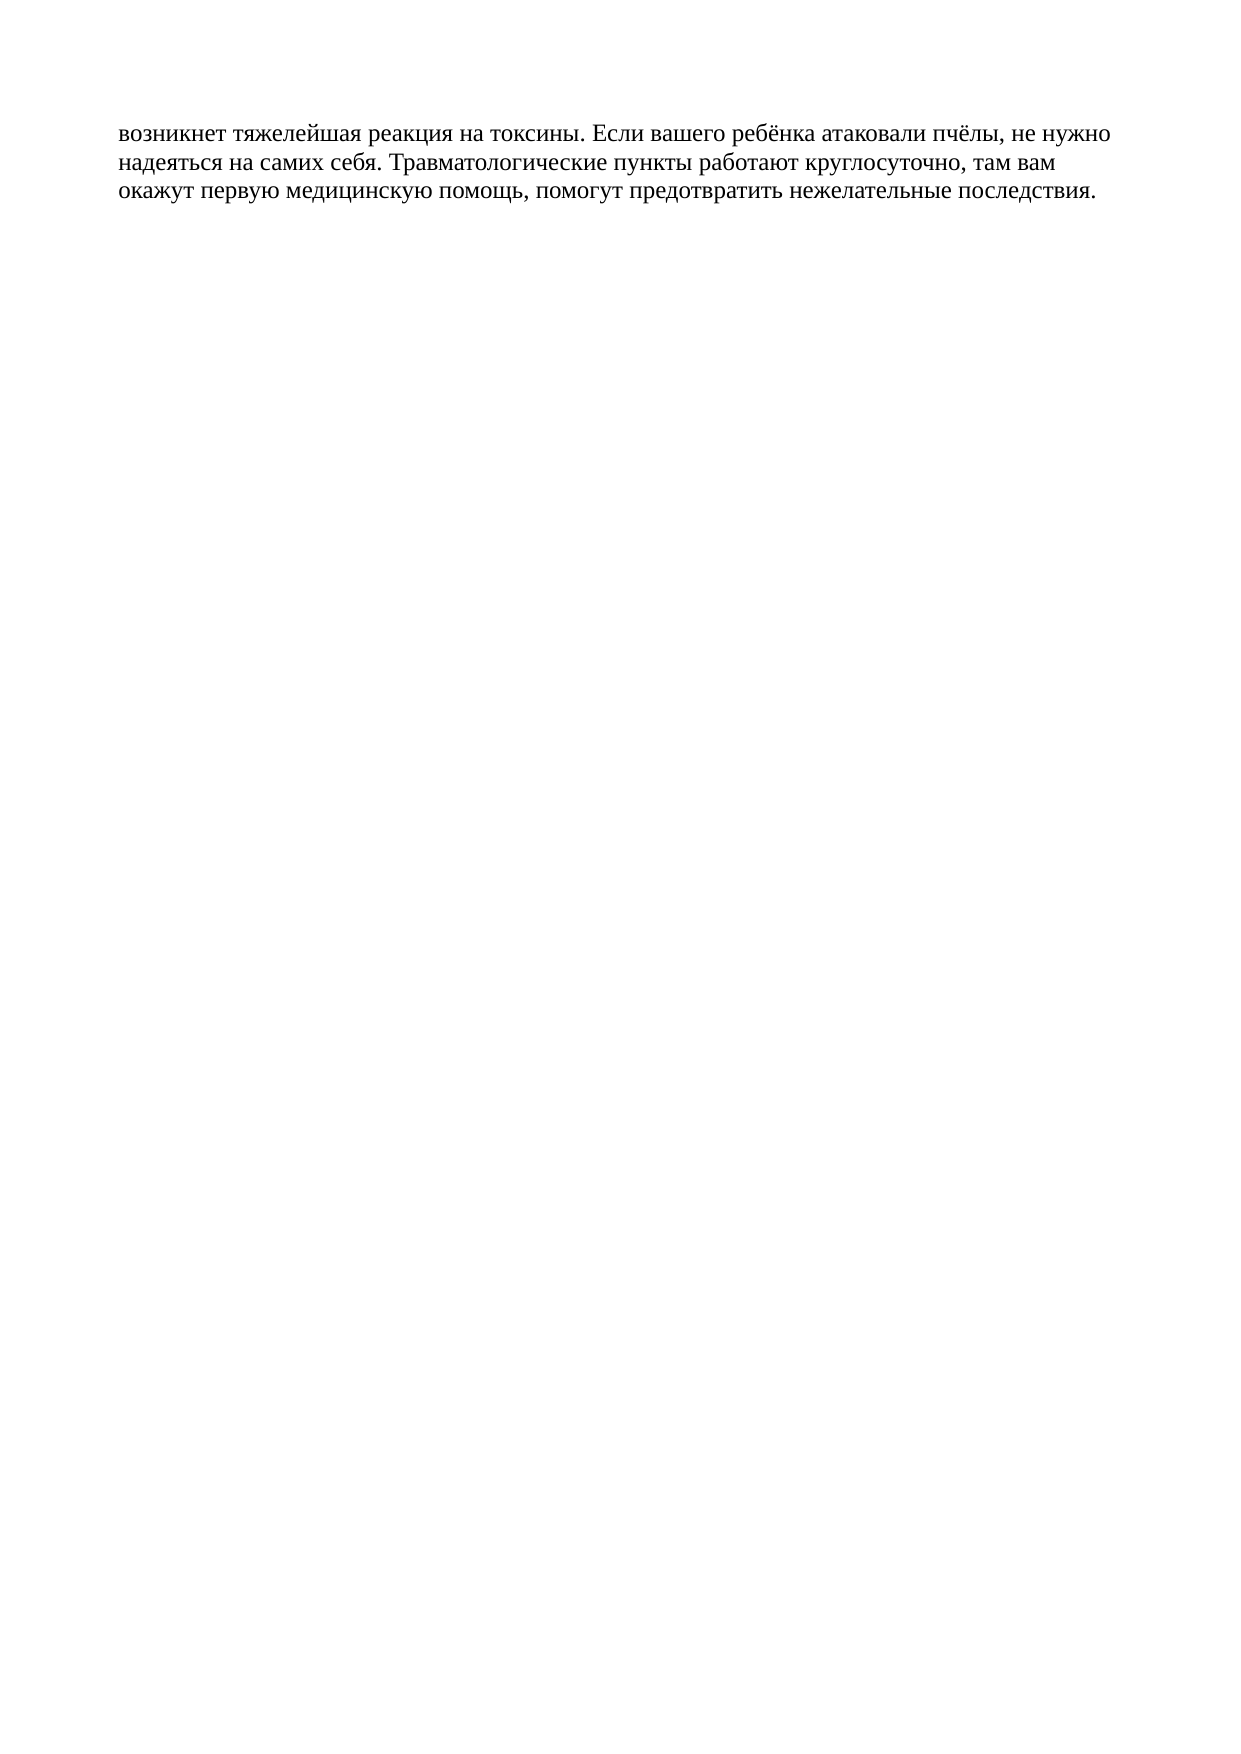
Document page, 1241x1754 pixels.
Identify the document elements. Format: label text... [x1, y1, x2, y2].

text возникнет тяжелейшая реакция на токсины. Если вашего ребёнка атаковали пчёлы, не нужно надеяться на самих себя. Травматологические пункты работают круглосуточно, там вам окажут первую медицинскую помощь, помогут предотвратить нежелательные последствия. [118, 118, 1122, 204]
